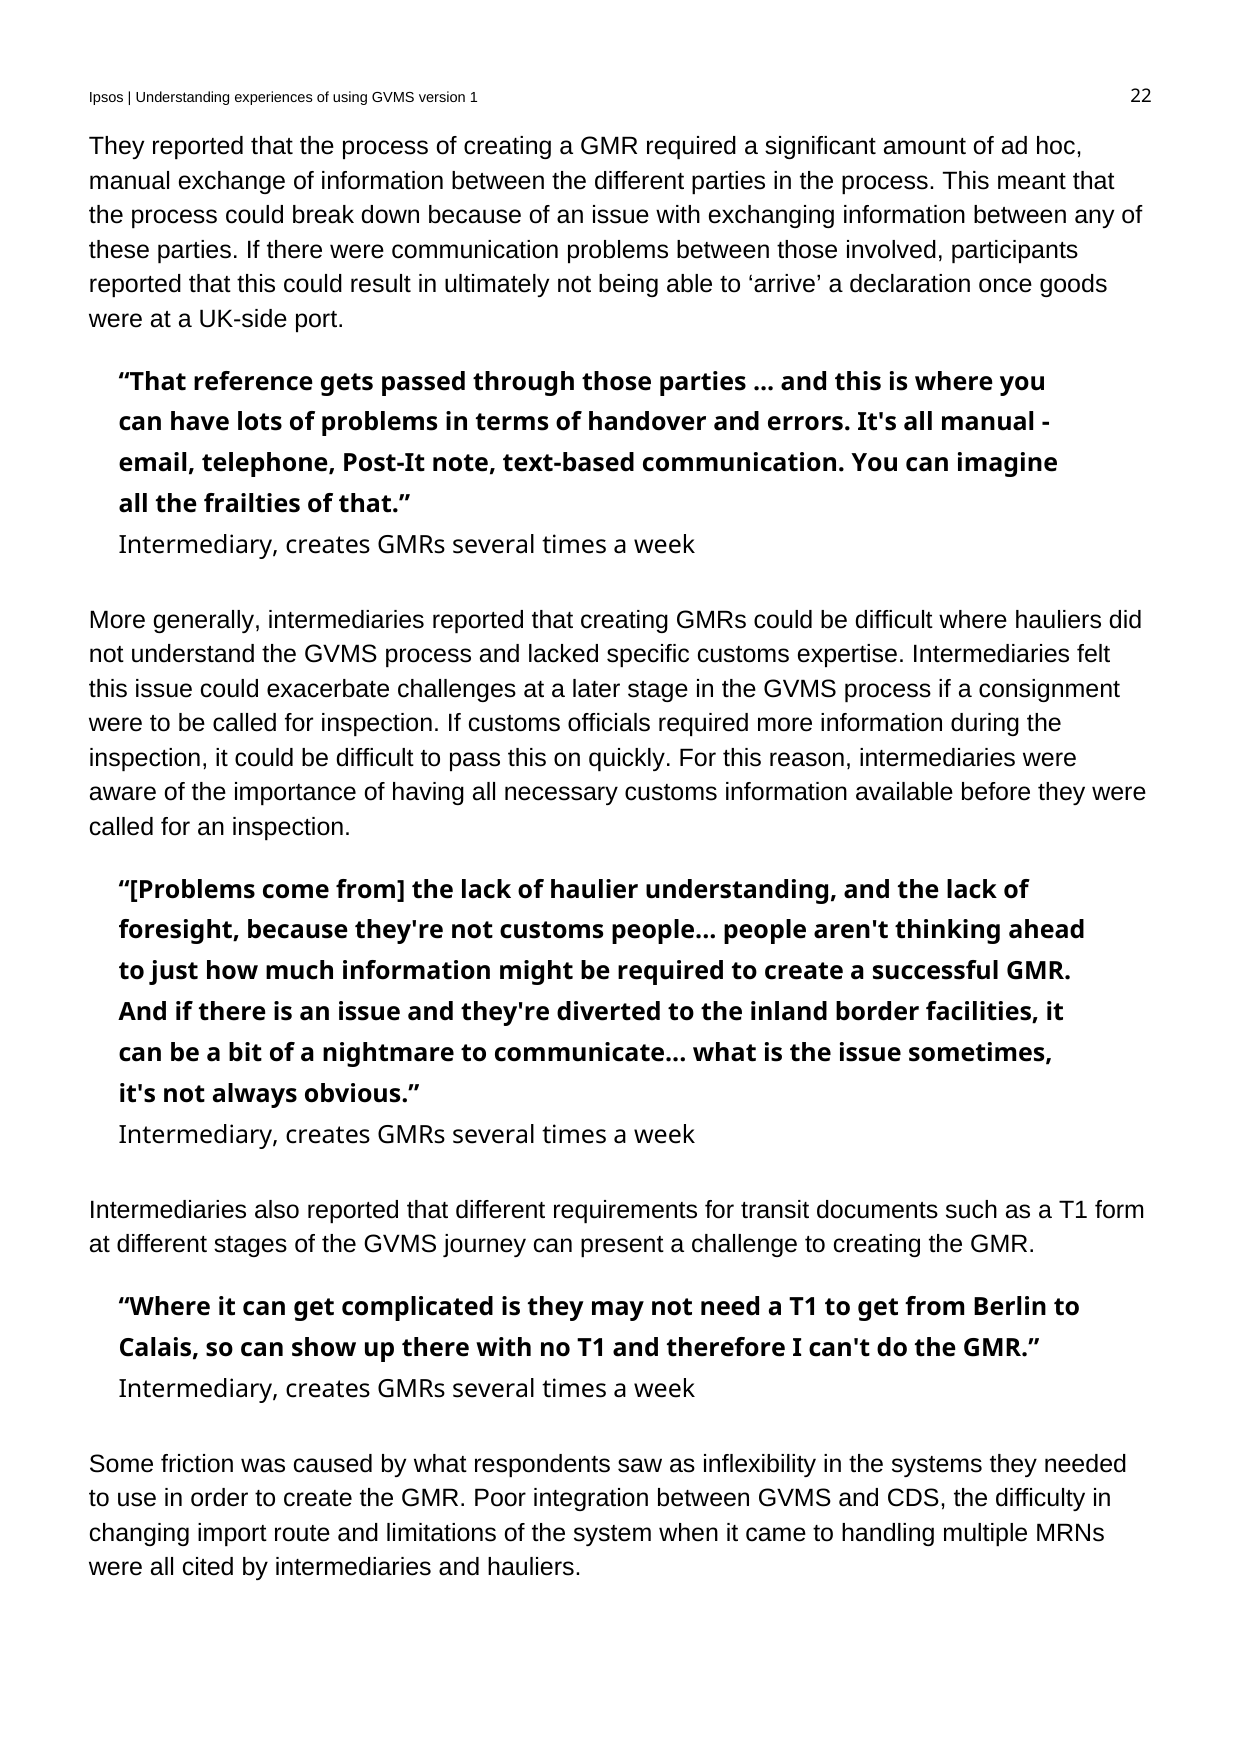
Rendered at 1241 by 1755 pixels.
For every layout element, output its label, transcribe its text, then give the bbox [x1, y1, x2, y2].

text Intermediary, creates GMRs several times a week [118, 1370, 1093, 1404]
text Some friction was caused by what respondents saw as inflexibility in the systems they needed to use in order to create the GMR. Poor integration between GVMS and CDS, the difficulty in changing import route and limitations of the system when it came to handling multiple MRNs were all cited by intermediaries and hauliers. [89, 1448, 1152, 1581]
text Intermediary, creates GMRs several times a week [118, 1116, 1093, 1150]
text “[Problems come from] the lack of haulier understanding, and the lack of foresight, because they're not customs people... people aren't thinking ahead to just how much information might be required to create a successful GMR. And if there is an issue and they're diverted to the inland border facilities, it can be a bit of a nightmare to communicate... what is the issue sometimes, it's not always obvious.” [118, 871, 1093, 1109]
text Intermediaries also reported that different requirements for transit documents such as a T1 form at different stages of the GVMS journey can present a challenge to creating the GMR. [89, 1194, 1152, 1258]
text “That reference gets passed through those parties ... and this is where you can have lots of problems in terms of handover and errors. It's all manual - email, telephone, Post-It note, text-based communication. You can imagine all the frailties of that.” [118, 363, 1093, 520]
text “Where it can get complicated is they may not need a T1 to get from Berlin to Calais, so can show up there with no T1 and therefore I can't do the GMR.” [118, 1288, 1093, 1363]
text Intermediary, creates GMRs several times a week [118, 527, 1093, 561]
text More generally, intermediaries reported that creating GMRs could be difficult where hauliers did not understand the GVMS process and lacked specific customs expertise. Intermediaries felt this issue could exacerbate challenges at a later stage in the GVMS process if a consignment were to be called for inspection. If customs officials required more information during the inspection, it could be difficult to pass this on quickly. For this reason, intermediaries were aware of the importance of having all necessary customs information available before they were called for an inspection. [89, 605, 1152, 841]
text They reported that the process of creating a GMR required a significant amount of ad hoc, manual exchange of information between the different parties in the process. This meant that the process could break down because of an issue with exchanging information between any of these parties. If there were communication problems between those involved, participants reported that this could result in ultimately not being able to ‘arrive’ a declaration once goods were at a UK-side port. [89, 131, 1152, 332]
